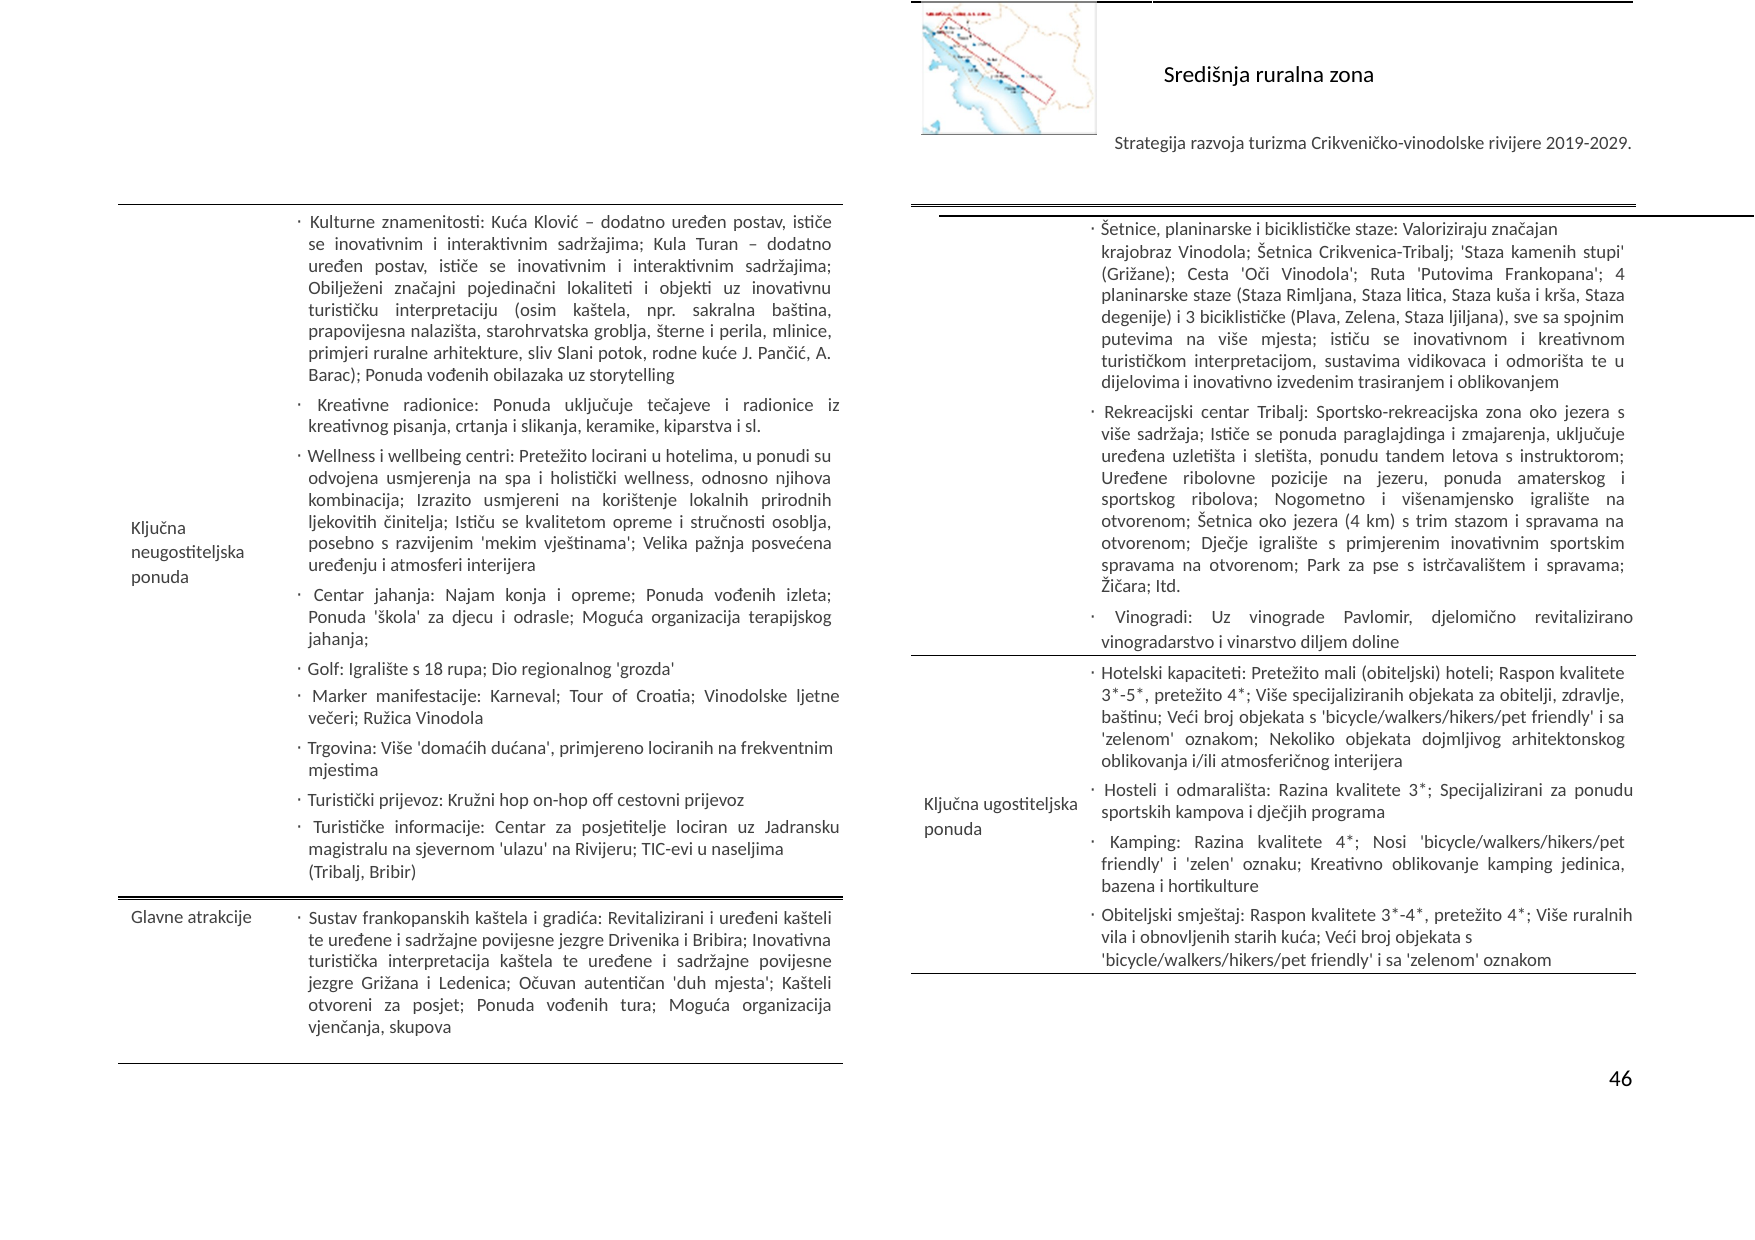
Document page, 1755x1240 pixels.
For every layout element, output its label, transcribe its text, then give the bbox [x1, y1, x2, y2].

table_header ⋅ Šetnice, planinarske i biciklističke staze: Valoriziraju značajan krajobraz Vinodola; Šetnica Crikvenica-Tribalj; 'Staza kamenih stupi' (Grižane); Cesta 'Oči Vinodola'; Ruta 'Putovima Frankopana'; 4 planinarske staze (Staza Rimljana, Staza litica, Staza kuša i krša, Staza degenije) i 3 biciklističke (Plava, Zelena, Staza ljiljana), sve sa spojnim putevima na više mjesta; ističu se inovativnom i kreativnom turističkom interpretacijom, sustavima vidikovaca i odmorišta te u dijelovima i inovativno izvedenim trasiranjem i oblikovanjem ⋅ Rekreacijski centar Tribalj: Sportsko-rekreacijska zona oko jezera s više sadržaja; Ističe se ponuda paraglajdinga i zmajarenja, uključuje uređena uzletišta i sletišta, ponudu tandem letova s instruktorom; Uređene ribolovne pozicije na jezeru, ponuda amaterskog i sportskog ribolova; Nogometno i višenamjensko igralište na otvorenom; Šetnica oko jezera (4 km) s trim stazom i spravama na otvorenom; Dječje igralište s primjerenim inovativnim sportskim spravama na otvorenom; Park za pse s istrčavalištem i spravama; Žičara; Itd. ⋅ Vinogradi: Uz vinograde Pavlomir, djelomično revitalizirano vinogradarstvo i vinarstvo diljem doline [1090, 217, 1636, 655]
table_cell Ključna neugostiteljska ponuda [118, 205, 296, 896]
table_header Glavne atrakcije [118, 900, 296, 1063]
table_cell ⋅ Hotelski kapaciteti: Pretežito mali (obiteljski) hoteli; Raspon kvalitete 3*-5*, pretežito 4*; Više specijaliziranih objekata za obitelji, zdravlje, baštinu; Veći broj objekata s 'bicycle/walkers/hikers/pet friendly' i sa 'zelenom' oznakom; Nekoliko objekata dojmljivog arhitektonskog oblikovanja i/ili atmosferičnog interijera ⋅ Hosteli i odmarališta: Razina kvalitete 3*; Specijalizirani za ponudu sportskih kampova i dječjih programa ⋅ Kamping: Razina kvalitete 4*; Nosi 'bicycle/walkers/hikers/pet friendly' i 'zelen' oznaku; Kreativno oblikovanje kamping jedinica, bazena i hortikulture ⋅ Obiteljski smještaj: Raspon kvalitete 3*-4*, pretežito 4*; Više ruralnih vila i obnovljenih starih kuća; Veći broj objekata s 'bicycle/walkers/hikers/pet friendly' i sa 'zelenom' oznakom [1090, 656, 1636, 973]
table_cell ⋅ Kulturne znamenitosti: Kuća Klović – dodatno uređen postav, ističe se inovativnim i interaktivnim sadržajima; Kula Turan – dodatno uređen postav, ističe se inovativnim i interaktivnim sadržajima; Obilježeni značajni pojedinačni lokaliteti i objekti uz inovativnu turističku interpretaciju (osim kaštela, npr. sakralna baština, prapovijesna nalazišta, starohrvatska groblja, šterne i perila, mlinice, primjeri ruralne arhitekture, sliv Slani potok, rodne kuće J. Pančić, A. Barac); Ponuda vođenih obilazaka uz storytelling ⋅ Kreativne radionice: Ponuda uključuje tečajeve i radionice iz kreativnog pisanja, crtanja i slikanja, keramike, kiparstva i sl. ⋅ Wellness i wellbeing centri: Pretežito locirani u hotelima, u ponudi su odvojena usmjerenja na spa i holistički wellness, odnosno njihova kombinacija; Izrazito usmjereni na korištenje lokalnih prirodnih ljekovitih činitelja; Ističu se kvalitetom opreme i stručnosti osoblja, posebno s razvijenim 'mekim vještinama'; Velika pažnja posvećena uređenju i atmosferi interijera ⋅ Centar jahanja: Najam konja i opreme; Ponuda vođenih izleta; Ponuda 'škola' za djecu i odrasle; Moguća organizacija terapijskog jahanja; ⋅ Golf: Igralište s 18 rupa; Dio regionalnog 'grozda' ⋅ Marker manifestacije: Karneval; Tour of Croatia; Vinodolske ljetne večeri; Ružica Vinodola ⋅ Trgovina: Više 'domaćih dućana', primjereno lociranih na frekventnim mjestima ⋅ Turistički prijevoz: Kružni hop on-hop off cestovni prijevoz ⋅ Turističke informacije: Centar za posjetitelje lociran uz Jadransku magistralu na sjevernom 'ulazu' na Rivijeru; TIC-evi u naseljima (Tribalj, Bribir) [296, 205, 843, 896]
table_cell Ključna ugostiteljska ponuda [911, 656, 1089, 973]
table_header ⋅ Sustav frankopanskih kaštela i gradića: Revitalizirani i uređeni kašteli te uređene i sadržajne povijesne jezgre Drivenika i Bribira; Inovativna turistička interpretacija kaštela te uređene i sadržajne povijesne jezgre Grižana i Ledenica; Očuvan autentičan 'duh mjesta'; Kašteli otvoreni za posjet; Ponuda vođenih tura; Moguća organizacija vjenčanja, skupova [296, 900, 843, 1063]
table_header [911, 207, 1089, 655]
